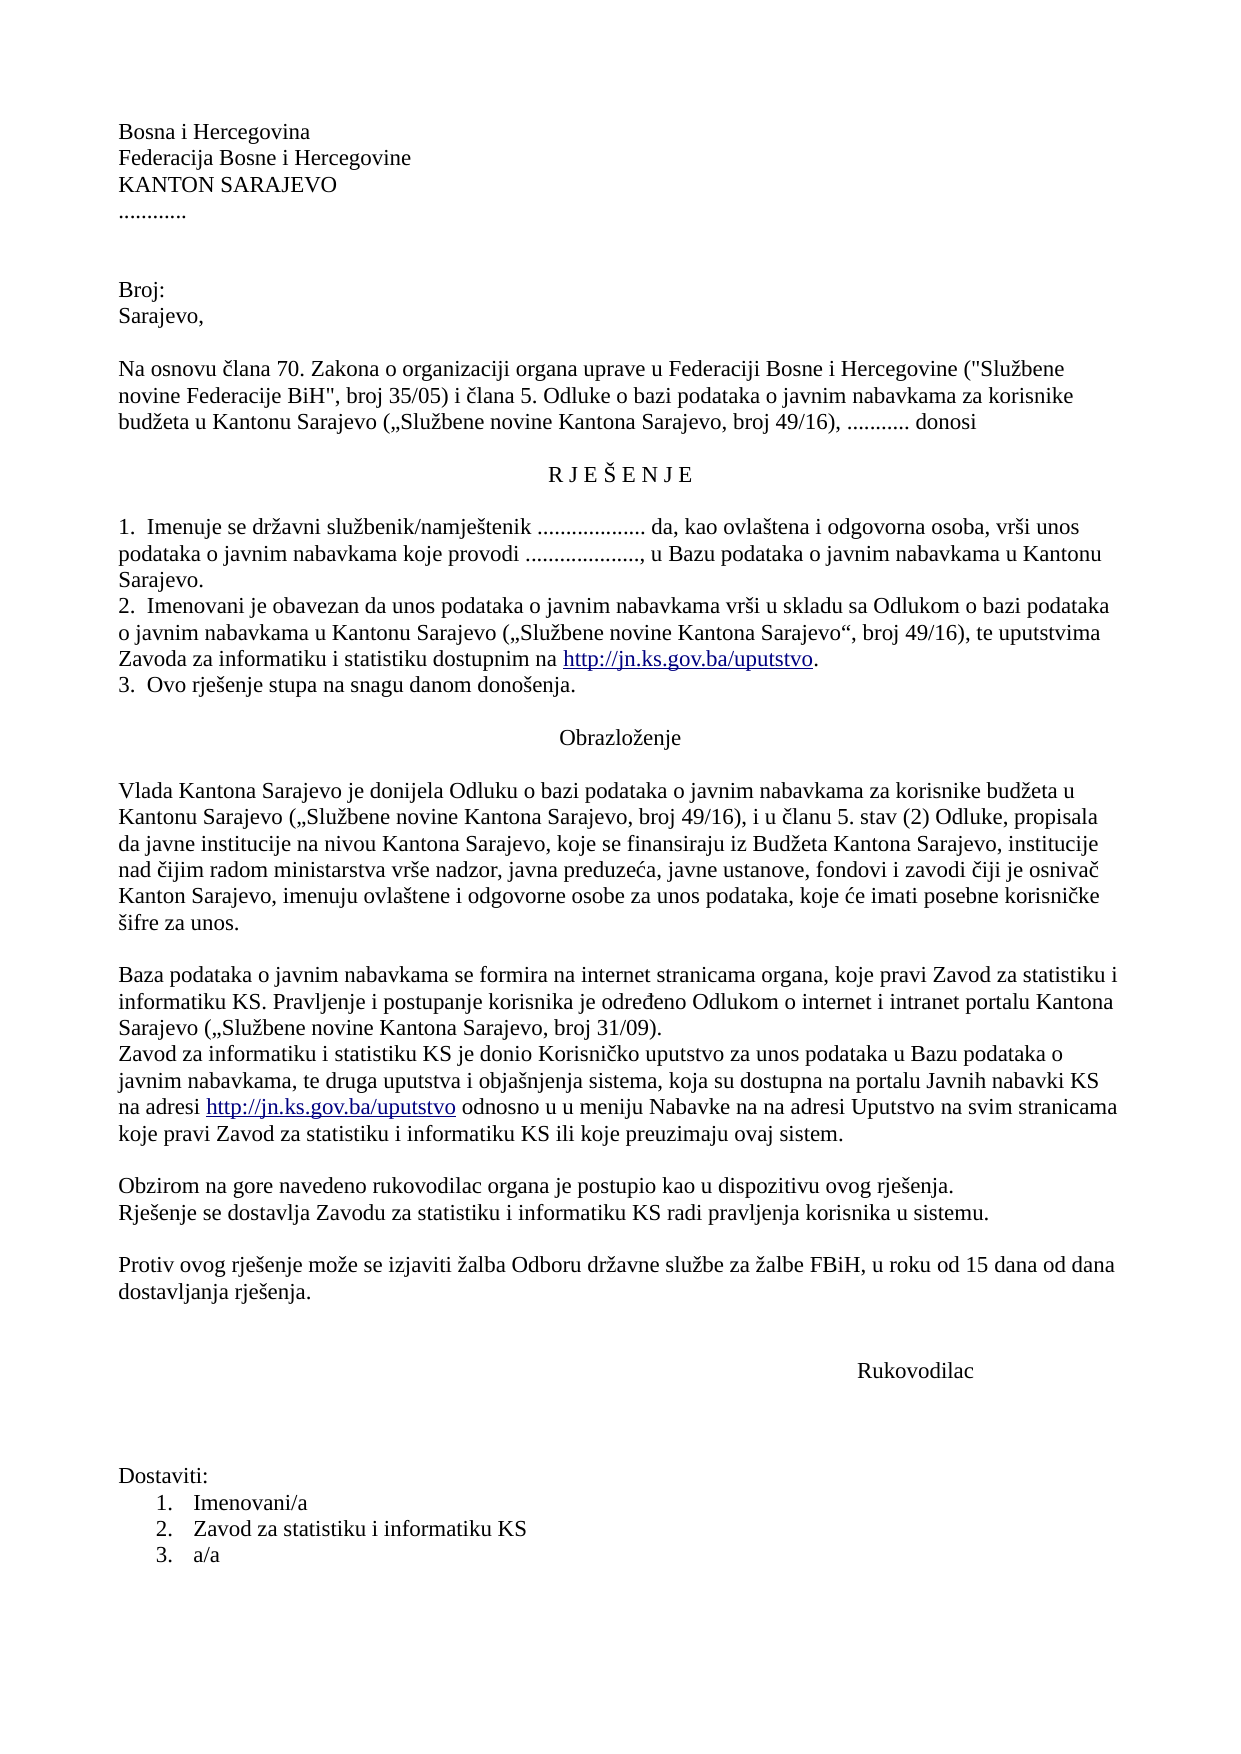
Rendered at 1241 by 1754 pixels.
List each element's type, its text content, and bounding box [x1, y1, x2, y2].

text Zavod za informatiku i statistiku KS je donio Korisničko uputstvo za unos podataka u Bazu podataka o javnim nabavkama, te druga uputstva i objašnjenja sistema, koja su dostupna na portalu Javnih nabavki KS na adresi http://jn.ks.gov.ba/uputstvo odnosno u u meniju Nabavke na na adresi Uputstvo na svim stranicama koje pravi Zavod za statistiku i informatiku KS ili koje preuzimaju ovaj sistem. [118, 1041, 1122, 1146]
text ............ [118, 197, 1122, 223]
text Obrazloženje [118, 724, 1122, 751]
text Na osnovu člana 70. Zakona o organizaciji organa uprave u Federaciji Bosne i Hercegovine ("Službene novine Federacije BiH", broj 35/05) i člana 5. Odluke o bazi podataka o javnim nabavkama za korisnike budžeta u Kantonu Sarajevo („Službene novine Kantona Sarajevo, broj 49/16), ........... donosi [118, 355, 1122, 434]
text Rješenje se dostavlja Zavodu za statistiku i informatiku KS radi pravljenja korisnika u sistemu. [118, 1199, 1122, 1225]
text Vlada Kantona Sarajevo je donijela Odluku o bazi podataka o javnim nabavkama za korisnike budžeta u [118, 777, 1122, 803]
text Kantonu Sarajevo („Službene novine Kantona Sarajevo, broj 49/16), i u članu 5. stav (2) Odluke, propisala [118, 803, 1122, 830]
text Rukovodilac [709, 1357, 1122, 1383]
text Federacija Bosne i Hercegovine [118, 144, 1122, 171]
text 3. Ovo rješenje stupa na snagu danom donošenja. [118, 672, 1122, 698]
text Obzirom na gore navedeno rukovodilac organa je postupio kao u dispozitivu ovog rješenja. [118, 1172, 1122, 1199]
text R J E Š E N J E [118, 461, 1122, 487]
text Protiv ovog rješenje može se izjaviti žalba Odboru državne službe za žalbe FBiH, u roku od 15 dana od dana [118, 1251, 1122, 1278]
text dostavljanja rješenja. [118, 1278, 1122, 1304]
text Sarajevo, [118, 303, 1122, 329]
text Dostaviti: [118, 1462, 1122, 1488]
text 2. Imenovani je obavezan da unos podataka o javnim nabavkama vrši u skladu sa Odlukom o bazi podataka o javnim nabavkama u Kantonu Sarajevo („Službene novine Kantona Sarajevo“, broj 49/16), te uputstvima Zavoda za informatiku i statistiku dostupnim na http://jn.ks.gov.ba/uputstvo. [118, 592, 1122, 672]
text 1. Imenuje se državni službenik/namještenik ................... da, kao ovlaštena i odgovorna osoba, vrši unos podataka o javnim nabavkama koje provodi ...................., u Bazu podataka o javnim nabavkama u Kantonu Sarajevo. [118, 513, 1122, 592]
list Imenovani/a [156, 1488, 1122, 1515]
text Broj: [118, 276, 1122, 303]
list Zavod za statistiku i informatiku KS [156, 1515, 1122, 1541]
text Bosna i Hercegovina [118, 118, 1122, 144]
list a/a [156, 1541, 1122, 1568]
text da javne institucije na nivou Kantona Sarajevo, koje se finansiraju iz Budžeta Kantona Sarajevo, institucije nad čijim radom ministarstva vrše nadzor, javna preduzeća, javne ustanove, fondovi i zavodi čiji je osnivač Kanton Sarajevo, imenuju ovlaštene i odgovorne osobe za unos podataka, koje će imati posebne korisničke šifre za unos. [118, 830, 1122, 935]
text Baza podataka o javnim nabavkama se formira na internet stranicama organa, koje pravi Zavod za statistiku i informatiku KS. Pravljenje i postupanje korisnika je određeno Odlukom o internet i intranet portalu Kantona Sarajevo („Službene novine Kantona Sarajevo, broj 31/09). [118, 961, 1122, 1041]
text KANTON SARAJEVO [118, 171, 1122, 197]
